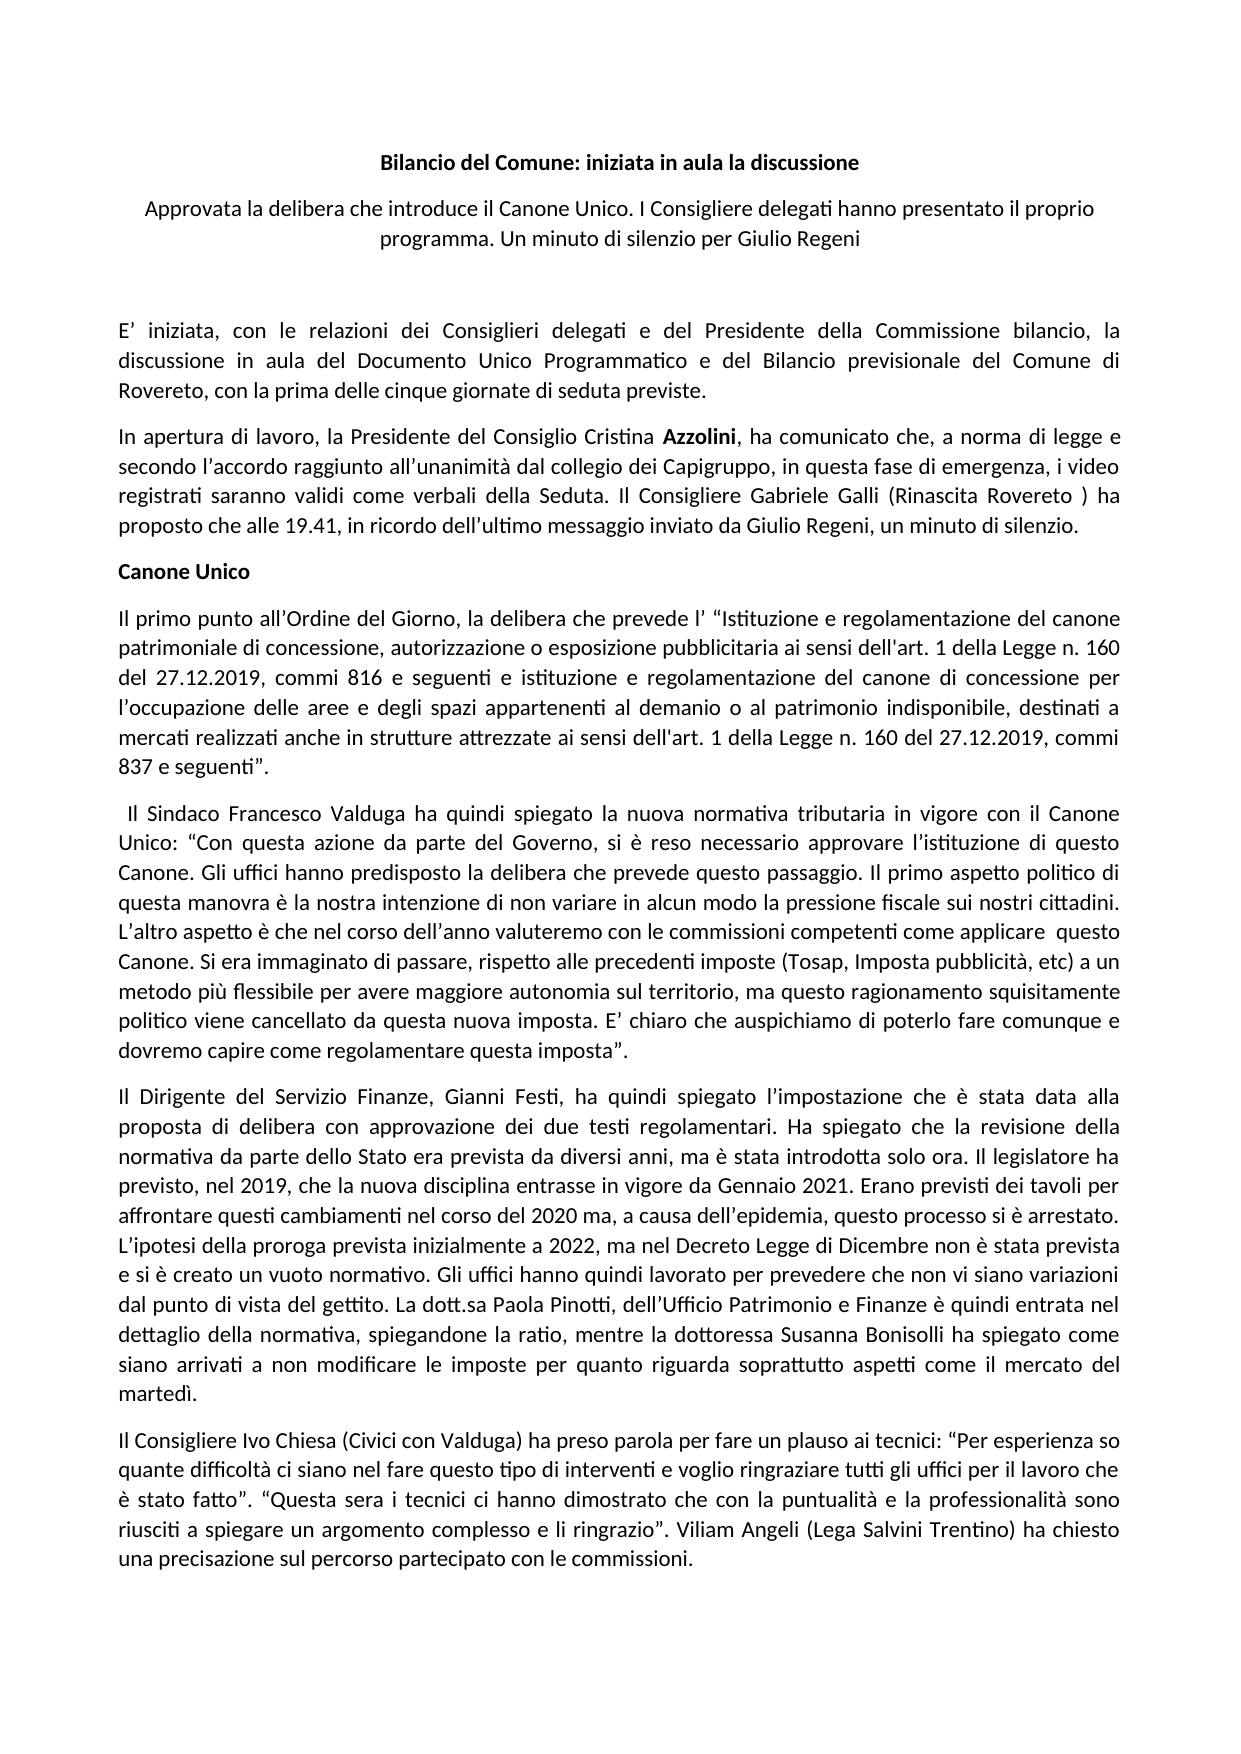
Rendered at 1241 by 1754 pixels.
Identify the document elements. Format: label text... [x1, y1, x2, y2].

text Canone Unico [118, 557, 1122, 586]
text Bilancio del Comune: iniziata in aula la discussione [118, 148, 1122, 176]
text Il Consigliere Ivo Chiesa (Civici con Valduga) ha preso parola per fare un plauso ai tecnici: “Per esperienza so quante difficoltà ci siano nel fare questo tipo di interventi e voglio ringraziare tutti gli uffici per il lavoro che è stato fatto”. “Questa sera i tecnici ci hanno dimostrato che con la puntualità e la professionalità sono riusciti a spiegare un argomento complesso e li ringrazio”. Viliam Angeli (Lega Salvini Trentino) ha chiesto una precisazione sul percorso partecipato con le commissioni. [118, 1426, 1122, 1572]
text E’ iniziata, con le relazioni dei Consiglieri delegati e del Presidente della Commissione bilancio, la discussione in aula del Documento Unico Programmatico e del Bilancio previsionale del Comune di Rovereto, con la prima delle cinque giornate di seduta previste. [118, 316, 1122, 404]
text Il Dirigente del Servizio Finanze, Gianni Festi, ha quindi spiegato l’impostazione che è stata data alla proposta di delibera con approvazione dei due testi regolamentari. Ha spiegato che la revisione della normativa da parte dello Stato era prevista da diversi anni, ma è stata introdotta solo ora. Il legislatore ha previsto, nel 2019, che la nuova disciplina entrasse in vigore da Gennaio 2021. Erano previsti dei tavoli per affrontare questi cambiamenti nel corso del 2020 ma, a causa dell’epidemia, questo processo si è arrestato. L’ipotesi della proroga prevista inizialmente a 2022, ma nel Decreto Legge di Dicembre non è stata prevista e si è creato un vuoto normativo. Gli uffici hanno quindi lavorato per prevedere che non vi siano variazioni dal punto di vista del gettito. La dott.sa Paola Pinotti, dell’Ufficio Patrimonio e Finanze è quindi entrata nel dettaglio della normativa, spiegandone la ratio, mentre la dottoressa Susanna Bonisolli ha spiegato come siano arrivati a non modificare le imposte per quanto riguarda soprattutto aspetti come il mercato del martedì. [118, 1082, 1122, 1407]
text Il Sindaco Francesco Valduga ha quindi spiegato la nuova normativa tributaria in vigore con il Canone Unico: “Con questa azione da parte del Governo, si è reso necessario approvare l’istituzione di questo Canone. Gli uffici hanno predisposto la delibera che prevede questo passaggio. Il primo aspetto politico di questa manovra è la nostra intenzione di non variare in alcun modo la pressione fiscale sui nostri cittadini. L’altro aspetto è che nel corso dell’anno valuteremo con le commissioni competenti come applicare questo Canone. Si era immaginato di passare, rispetto alle precedenti imposte (Tosap, Imposta pubblicità, etc) a un metodo più flessibile per avere maggiore autonomia sul territorio, ma questo ragionamento squisitamente politico viene cancellato da questa nuova imposta. E’ chiaro che auspichiamo di poterlo fare comunque e dovremo capire come regolamentare questa imposta”. [118, 799, 1122, 1064]
text In apertura di lavoro, la Presidente del Consiglio Cristina Azzolini, ha comunicato che, a norma di legge e secondo l’accordo raggiunto all’unanimità dal collegio dei Capigruppo, in questa fase di emergenza, i video registrati saranno validi come verbali della Seduta. Il Consigliere Gabriele Galli (Rinascita Rovereto ) ha proposto che alle 19.41, in ricordo dell’ultimo messaggio inviato da Giulio Regeni, un minuto di silenzio. [118, 422, 1122, 539]
text Approvata la delibera che introduce il Canone Unico. I Consigliere delegati hanno presentato il proprio programma. Un minuto di silenzio per Giulio Regeni [118, 194, 1122, 252]
text Il primo punto all’Ordine del Giorno, la delibera che prevede l’ “Istituzione e regolamentazione del canone patrimoniale di concessione, autorizzazione o esposizione pubblicitaria ai sensi dell'art. 1 della Legge n. 160 del 27.12.2019, commi 816 e seguenti e istituzione e regolamentazione del canone di concessione per l’occupazione delle aree e degli spazi appartenenti al demanio o al patrimonio indisponibile, destinati a mercati realizzati anche in strutture attrezzate ai sensi dell'art. 1 della Legge n. 160 del 27.12.2019, commi 837 e seguenti”. [118, 604, 1122, 780]
